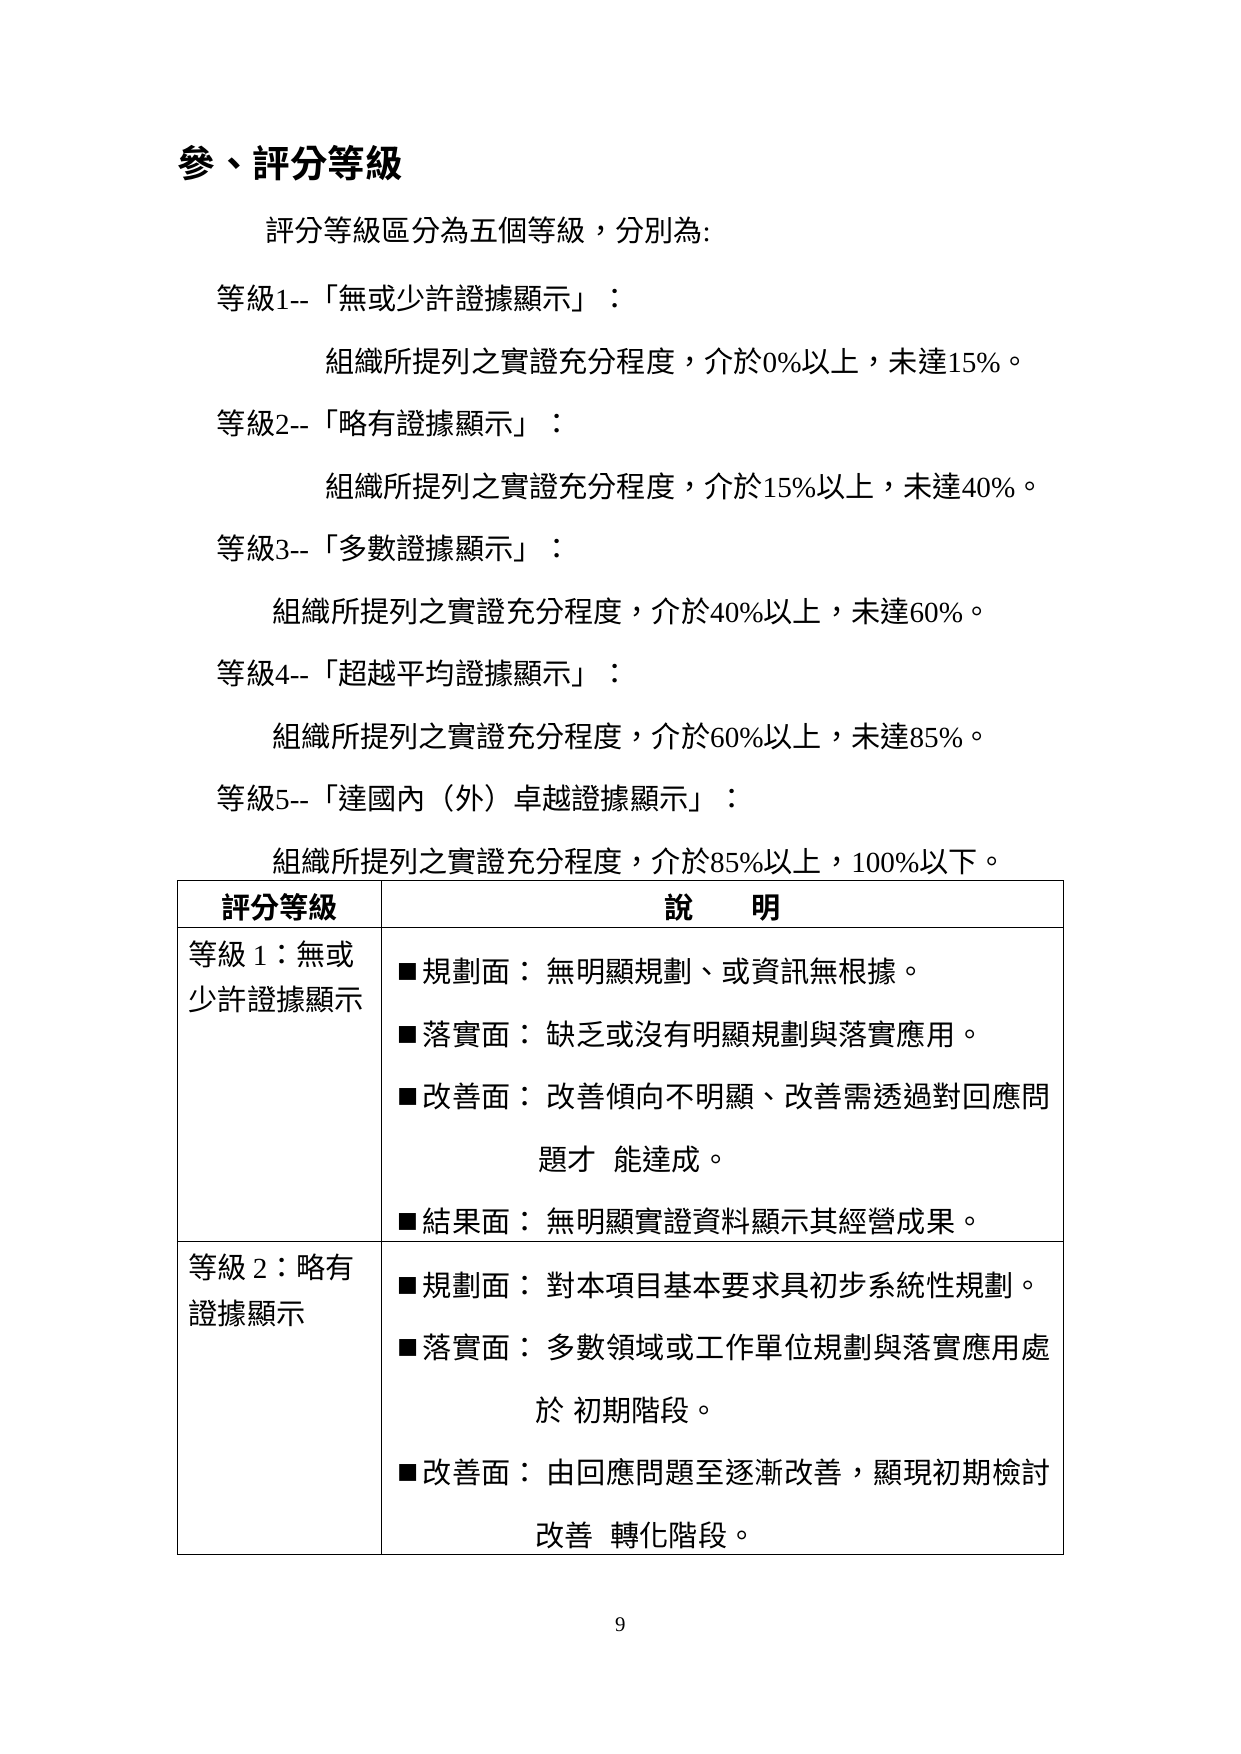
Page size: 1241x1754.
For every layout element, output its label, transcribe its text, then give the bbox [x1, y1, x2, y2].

table_header 說 明 [382, 881, 1063, 927]
table_cell 規劃面： 無明顯規劃、或資訊無根據。 落實面： 缺乏或沒有明顯規劃與落實應用。 改善面： 改善傾向不明顯、改善需透過對回應問題才 能達成。 結果面： 無明顯實證資料顯示其經營成果。 [382, 928, 1063, 1241]
text 評分等級區分為五個等級，分別為: [207, 187, 1063, 250]
subtitle 參、評分等級 [177, 119, 1063, 182]
table_cell 等級1：無或少許證據顯示 [178, 928, 381, 1241]
text 等級2--「略有證據顯示」： [215, 380, 1063, 443]
text 等級1--「無或少許證據顯示」： [215, 255, 1063, 318]
text 組織所提列之實證充分程度，介於15%以上，未達40%。 [215, 443, 1063, 505]
text 等級3--「多數證據顯示」： [215, 505, 1063, 568]
text 組織所提列之實證充分程度，介於0%以上，未達15%。 [215, 318, 1063, 380]
text 組織所提列之實證充分程度，介於40%以上，未達60%。 [221, 568, 1063, 630]
text 組織所提列之實證充分程度，介於85%以上，100%以下。 [221, 818, 1063, 880]
text 等級5--「達國內（外）卓越證據顯示」： [215, 755, 1063, 818]
text 等級4--「超越平均證據顯示」： [215, 630, 1063, 693]
table_cell 規劃面： 對本項目基本要求具初步系統性規劃。 落實面： 多數領域或工作單位規劃與落實應用處於 初期階段。 改善面： 由回應問題至逐漸改善，顯現初期檢討改善 轉化階段。 結果面： 略有實證資料顯示其經營成果普通。 [382, 1242, 1063, 1554]
text 組織所提列之實證充分程度，介於60%以上，未達85%。 [221, 693, 1063, 755]
table_cell 等級2：略有證據顯示 [178, 1242, 381, 1554]
table_header 評分等級 [178, 881, 381, 927]
